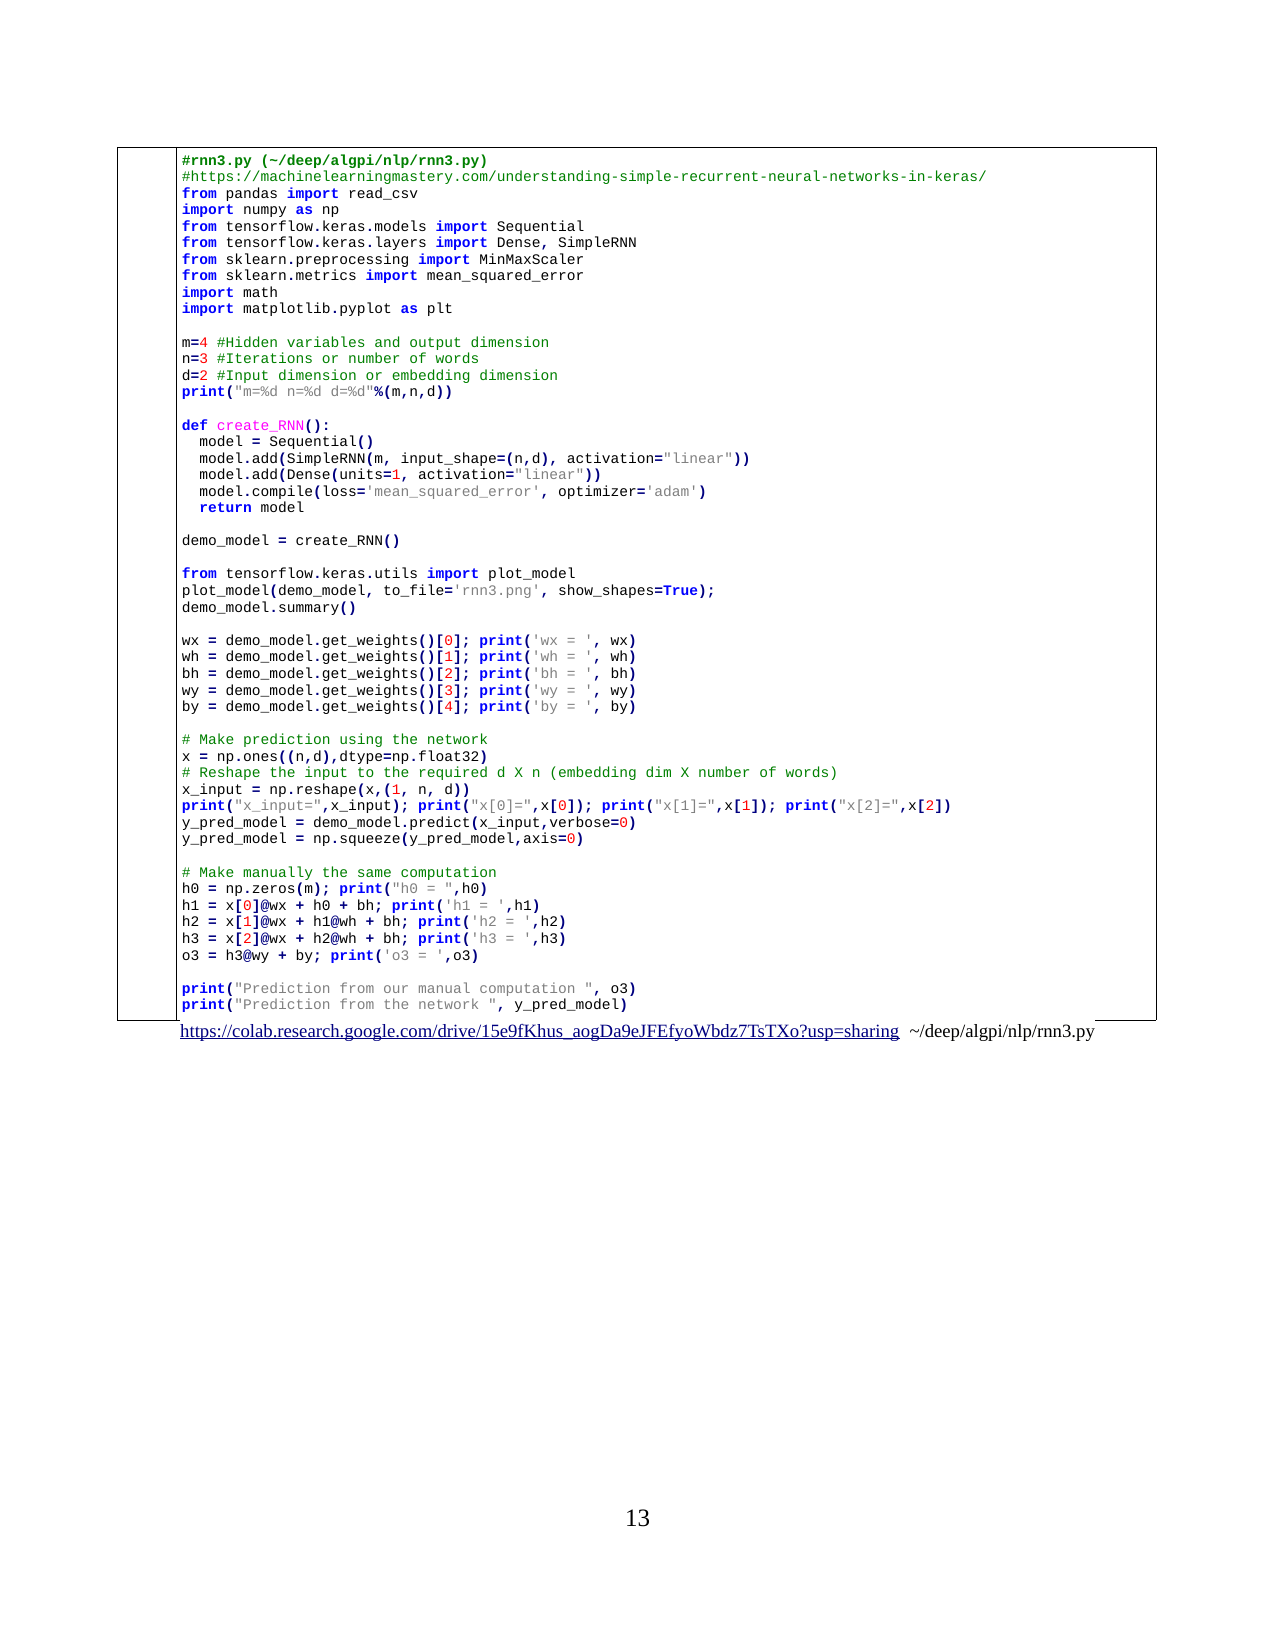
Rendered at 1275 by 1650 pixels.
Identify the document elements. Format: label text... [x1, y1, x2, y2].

table_header [118, 148, 176, 1020]
table_header #rnn3.py (~/deep/algpi/nlp/rnn3.py) #https://machinelearningmastery.com/understanding-simple-recurrent-neural-networks-in-keras/ from pandas import read_csv import numpy as np from tensorflow.keras.models import Sequential from tensorflow.keras.layers import Dense, SimpleRNN from sklearn.preprocessing import MinMaxScaler from sklearn.metrics import mean_squared_error import math import matplotlib.pyplot as plt m=4 #Hidden variables and output dimension n=3 #Iterations or number of words d=2 #Input dimension or embedding dimension print("m=%d n=%d d=%d"%(m,n,d)) def create_RNN(): model = Sequential() model.add(SimpleRNN(m, input_shape=(n,d), activation="linear")) model.add(Dense(units=1, activation="linear")) model.compile(loss='mean_squared_error', optimizer='adam') return model demo_model = create_RNN() from tensorflow.keras.utils import plot_model plot_model(demo_model, to_file='rnn3.png', show_shapes=True); demo_model.summary() wx = demo_model.get_weights()[0]; print('wx = ', wx) wh = demo_model.get_weights()[1]; print('wh = ', wh) bh = demo_model.get_weights()[2]; print('bh = ', bh) wy = demo_model.get_weights()[3]; print('wy = ', wy) by = demo_model.get_weights()[4]; print('by = ', by) # Make prediction using the network x = np.ones((n,d),dtype=np.float32) # Reshape the input to the required d X n (embedding dim X number of words) x_input = np.reshape(x,(1, n, d)) print("x_input=",x_input); print("x[0]=",x[0]); print("x[1]=",x[1]); print("x[2]=",x[2]) y_pred_model = demo_model.predict(x_input,verbose=0) y_pred_model = np.squeeze(y_pred_model,axis=0) # Make manually the same computation h0 = np.zeros(m); print("h0 = ",h0) h1 = x[0]@wx + h0 + bh; print('h1 = ',h1) h2 = x[1]@wx + h1@wh + bh; print('h2 = ',h2) h3 = x[2]@wx + h2@wh + bh; print('h3 = ',h3) o3 = h3@wy + by; print('o3 = ',o3) print("Prediction from our manual computation ", o3) print("Prediction from the network ", y_pred_model) [177, 148, 1156, 1020]
text https://colab.research.google.com/drive/15e9fKhus_aogDa9eJFEfyoWbdz7TsTXo?usp=sharing ~/deep/algpi/nlp/rnn3.py [117, 1020, 1158, 1041]
